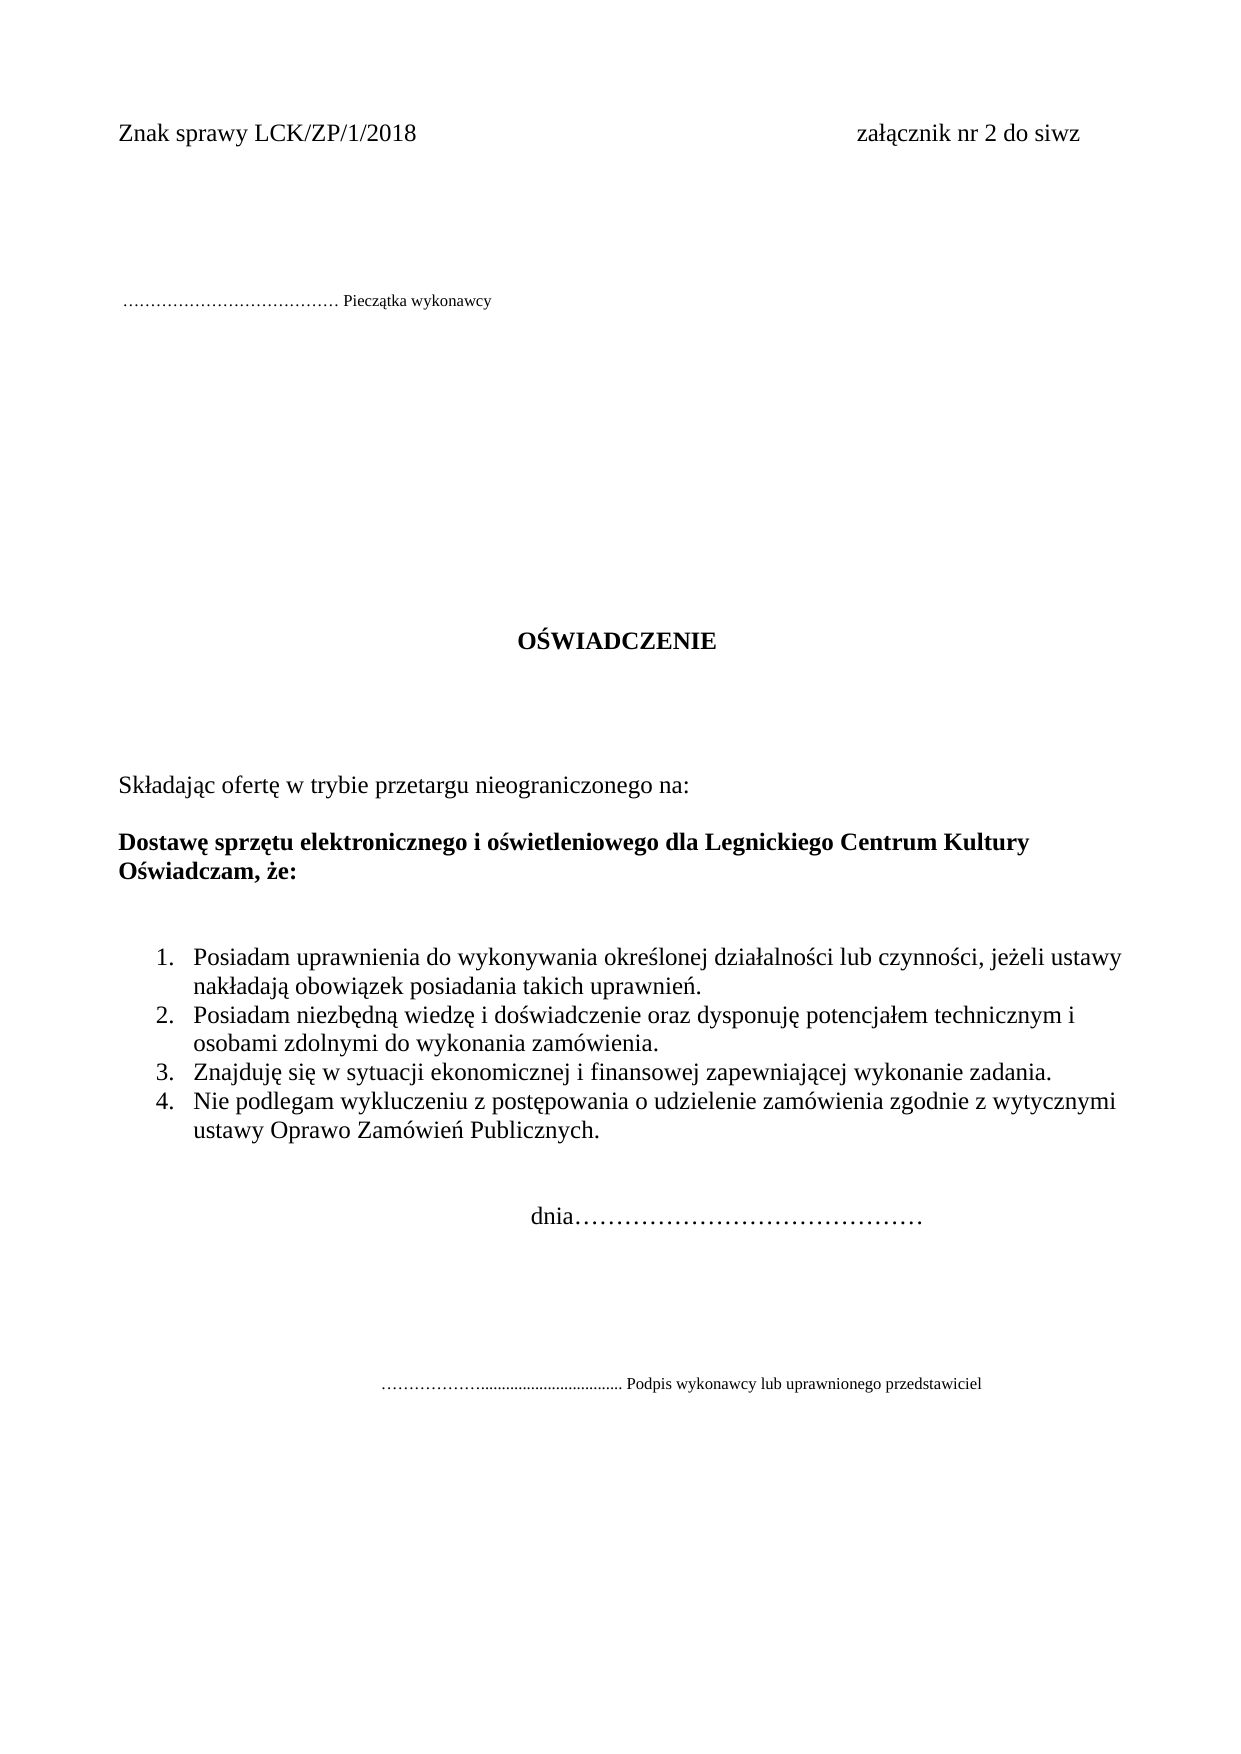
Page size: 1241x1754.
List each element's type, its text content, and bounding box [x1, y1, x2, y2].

list Nie podlegam wykluczeniu z postępowania o udzielenie zamówienia zgodnie z wytycznymi ustawy Oprawo Zamówień Publicznych. [156, 1086, 1122, 1143]
list ……………….................................. Podpis wykonawcy lub uprawnionego przedstawiciel [343, 1373, 1122, 1393]
text Dostawę sprzętu elektronicznego i oświetleniowego dla Legnickiego Centrum Kultury Oświadczam, że: [118, 827, 1122, 885]
list Posiadam niezbędną wiedzę i doświadczenie oraz dysponuję potencjałem technicznym i osobami zdolnymi do wykonania zamówienia. [156, 1000, 1122, 1057]
list Posiadam uprawnienia do wykonywania określonej działalności lub czynności, jeżeli ustawy nakładają obowiązek posiadania takich uprawnień. [156, 942, 1122, 1000]
list Znajduję się w sytuacji ekonomicznej i finansowej zapewniającej wykonanie zadania. [156, 1057, 1122, 1086]
list dnia…………………………………… [493, 1201, 1122, 1230]
text OŚWIADCZENIE [118, 626, 1122, 655]
text Znak sprawy LCK/ZP/1/2018 załącznik nr 2 do siwz [118, 118, 1122, 147]
text ………………………………… Pieczątka wykonawcy [118, 291, 1122, 310]
text Składając ofertę w trybie przetargu nieograniczonego na: [118, 770, 1122, 798]
